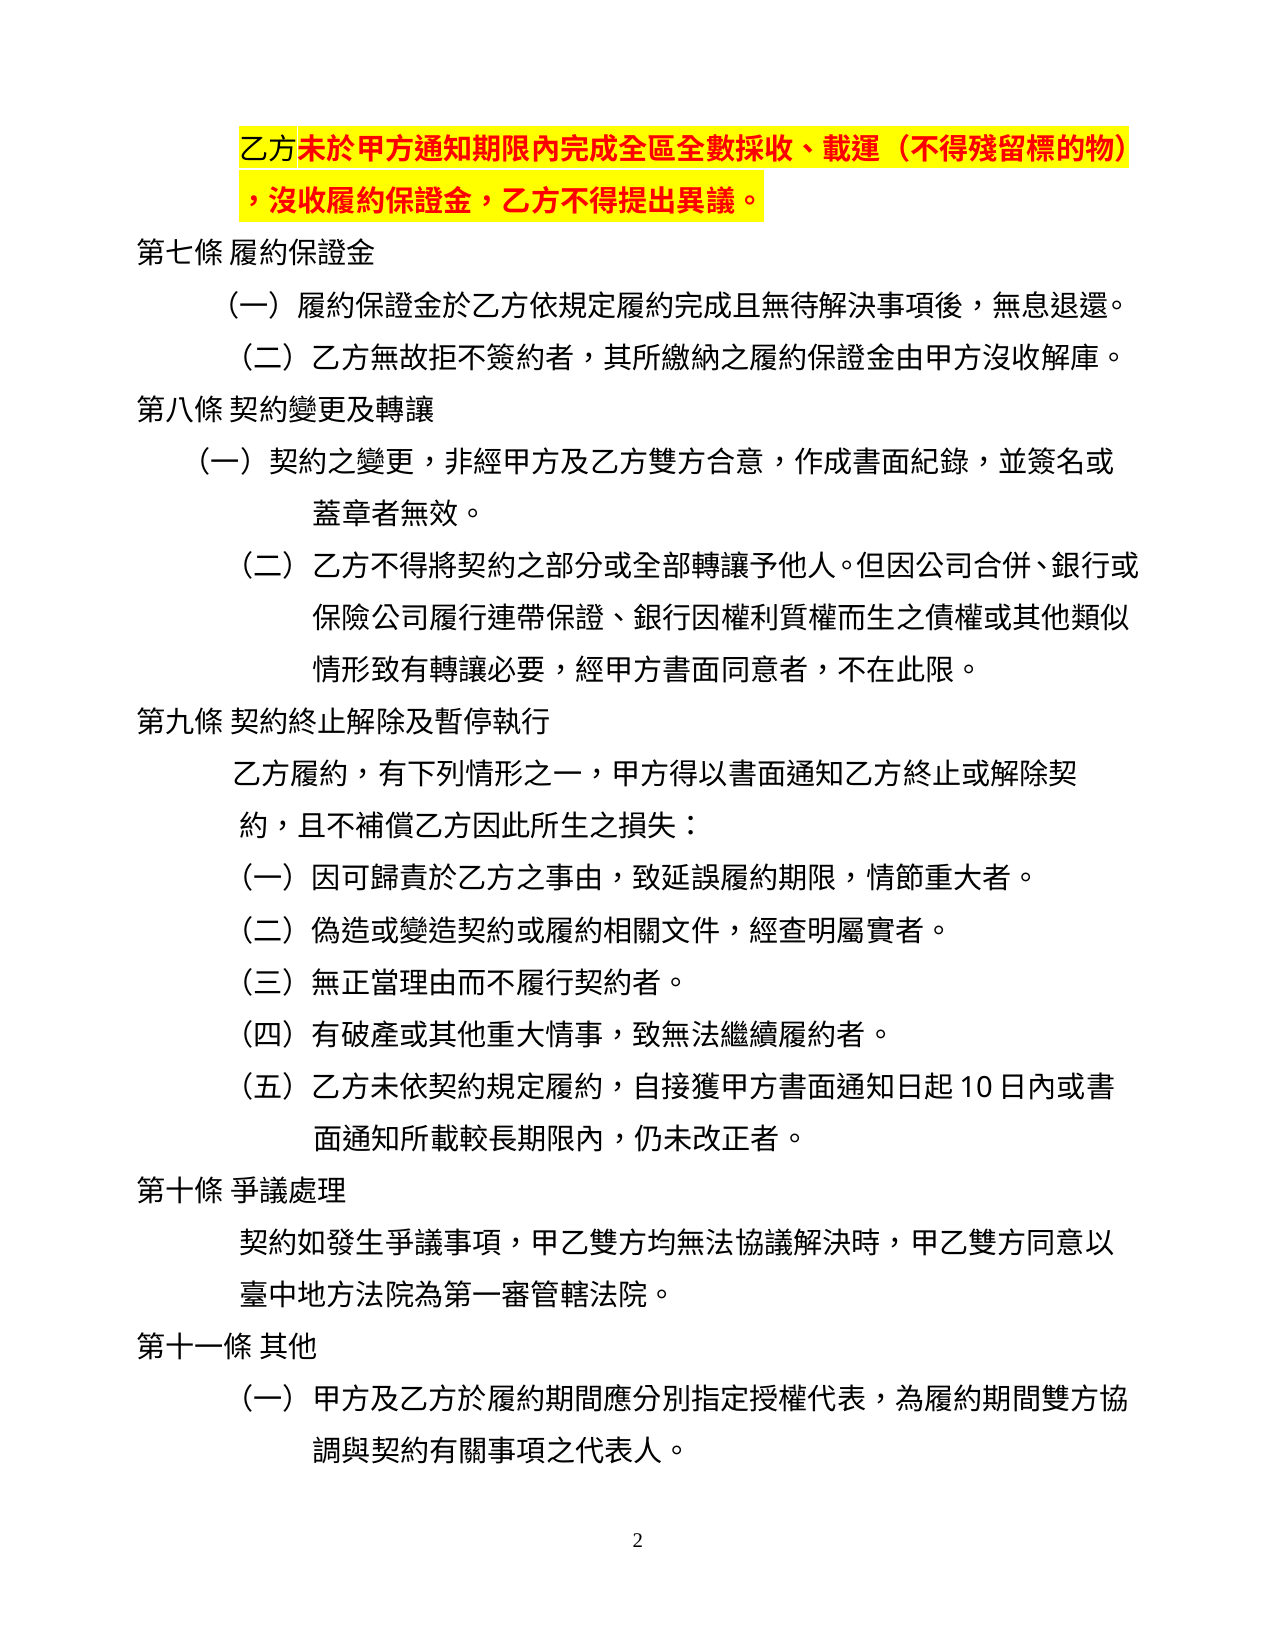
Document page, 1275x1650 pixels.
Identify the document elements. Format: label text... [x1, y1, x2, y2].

text （五）乙方未依契約規定履約，自接獲甲方書面通知日起10日內或書面通知所載較長期限內，仍未改正者。 [224, 1056, 1139, 1160]
text 乙方未於甲方通知期限內完成全區全數採收、載運（不得殘留標的物），沒收履約保證金，乙方不得提出異議。 [239, 118, 1139, 222]
text 第八條 契約變更及轉讓 [136, 378, 1139, 431]
text （二）偽造或變造契約或履約相關文件，經查明屬實者。 [224, 899, 1139, 951]
text （一）甲方及乙方於履約期間應分別指定授權代表，為履約期間雙方協調與契約有關事項之代表人。 [224, 1368, 1139, 1472]
text （一）履約保證金於乙方依規定履約完成且無待解決事項後，無息退還。 [195, 274, 1139, 326]
text 第十條 爭議處理 [136, 1160, 1139, 1212]
text 第十一條 其他 [136, 1316, 1139, 1368]
text （三）無正當理由而不履行契約者。 [224, 951, 1139, 1003]
text （一）契約之變更，非經甲方及乙方雙方合意，作成書面紀錄，並簽名或蓋章者無效。 [136, 431, 1139, 535]
text 乙方履約，有下列情形之一，甲方得以書面通知乙方終止或解除契 約，且不補償乙方因此所生之損失： [224, 743, 1139, 847]
text 第七條 履約保證金 [136, 222, 1139, 274]
text 第九條 契約終止解除及暫停執行 [136, 691, 1139, 743]
text （二）乙方不得將契約之部分或全部轉讓予他人。但因公司合併、銀行或保險公司履行連帶保證、銀行因權利質權而生之債權或其他類似情形致有轉讓必要，經甲方書面同意者，不在此限。 [224, 535, 1139, 691]
text （四）有破產或其他重大情事，致無法繼續履約者。 [224, 1003, 1139, 1056]
text 契約如發生爭議事項，甲乙雙方均無法協議解決時，甲乙雙方同意以臺中地方法院為第一審管轄法院。 [239, 1212, 1139, 1316]
text （二）乙方無故拒不簽約者，其所繳納之履約保證金由甲方沒收解庫。 [224, 326, 1139, 378]
text （一）因可歸責於乙方之事由，致延誤履約期限，情節重大者。 [224, 847, 1139, 899]
